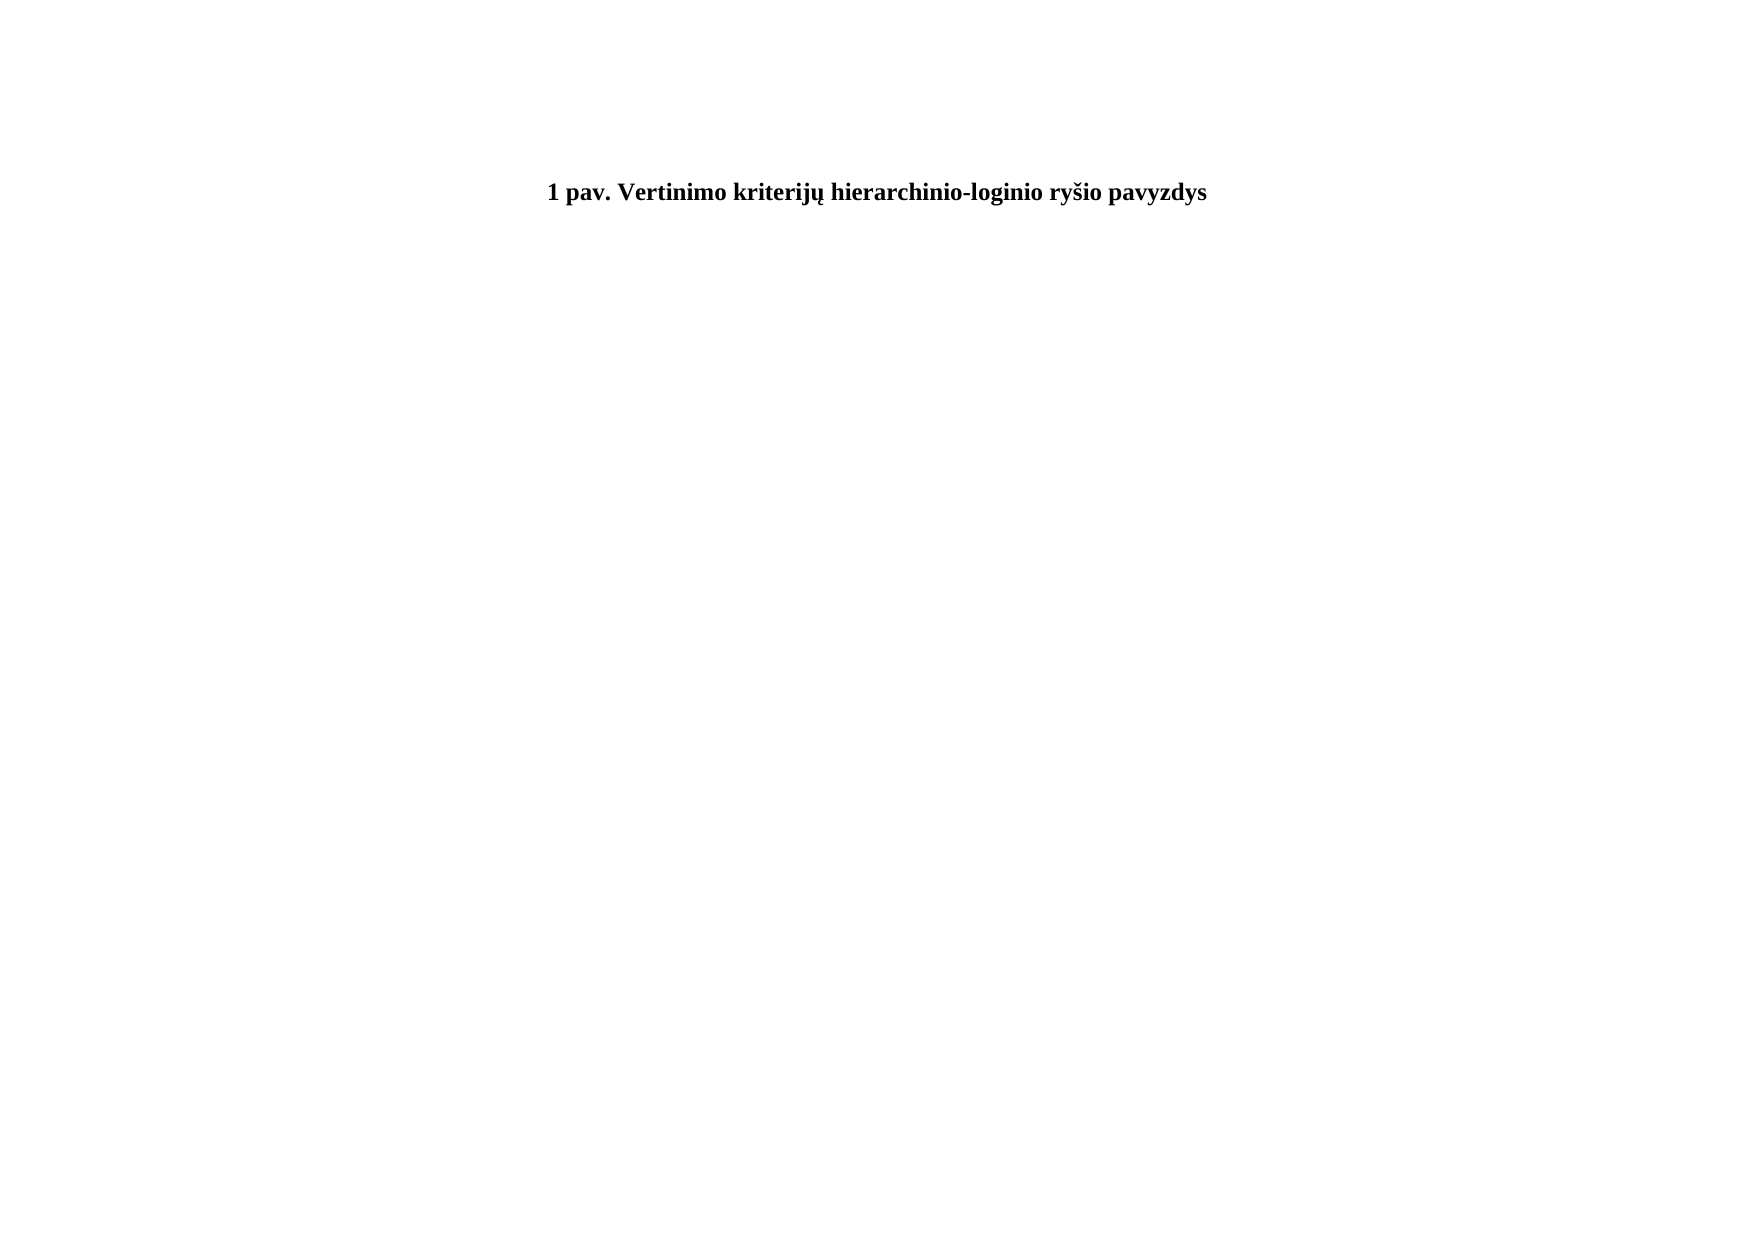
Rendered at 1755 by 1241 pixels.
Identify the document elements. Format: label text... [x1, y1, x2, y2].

text 1 pav. Vertinimo kriterijų hierarchinio-loginio ryšio pavyzdys [118, 177, 1636, 206]
